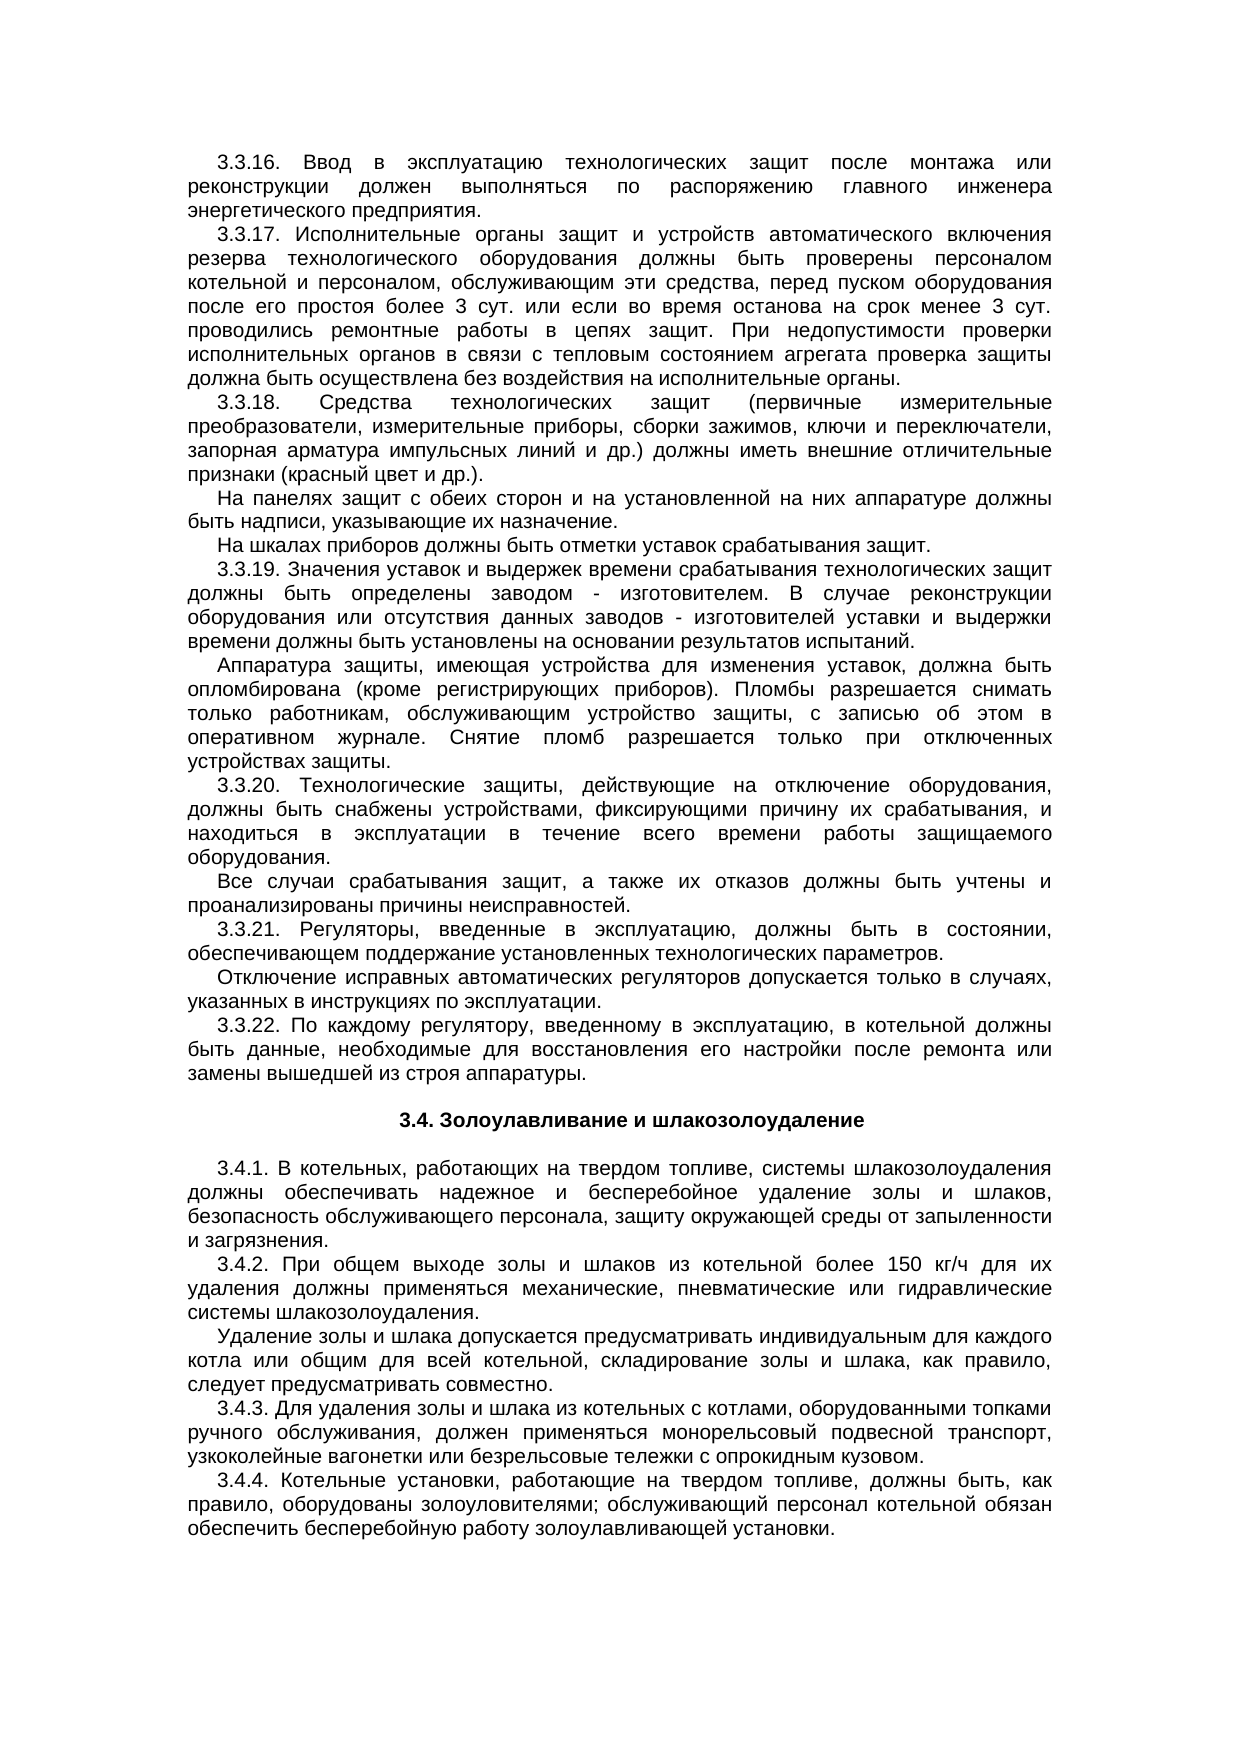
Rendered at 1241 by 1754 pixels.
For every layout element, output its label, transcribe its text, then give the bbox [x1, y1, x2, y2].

text 3.4.4. Котельные установки, работающие на твердом топливе, должны быть, как правило, оборудованы золоуловителями; обслуживающий персонал котельной обязан обеспечить бесперебойную работу золоулавливающей установки. [187, 1468, 1053, 1539]
text 3.3.20. Технологические защиты, действующие на отключение оборудования, должны быть снабжены устройствами, фиксирующими причину их срабатывания, и находиться в эксплуатации в течение всего времени работы защищаемого оборудования. [187, 773, 1053, 869]
text Все случаи срабатывания защит, а также их отказов должны быть учтены и проанализированы причины неисправностей. [187, 869, 1053, 917]
text 3.3.22. По каждому регулятору, введенному в эксплуатацию, в котельной должны быть данные, необходимые для восстановления его настройки после ремонта или замены вышедшей из строя аппаратуры. [187, 1012, 1053, 1084]
text 3.4.1. В котельных, работающих на твердом топливе, системы шлакозолоудаления должны обеспечивать надежное и бесперебойное удаление золы и шлаков, безопасность обслуживающего персонала, защиту окружающей среды от запыленности и загрязнения. [187, 1156, 1053, 1252]
text 3.3.19. Значения уставок и выдержек времени срабатывания технологических защит должны быть определены заводом - изготовителем. В случае реконструкции оборудования или отсутствия данных заводов - изготовителей уставки и выдержки времени должны быть установлены на основании результатов испытаний. [187, 557, 1053, 653]
text 3.3.16. Ввод в эксплуатацию технологических защит после монтажа или реконструкции должен выполняться по распоряжению главного инженера энергетического предприятия. [187, 150, 1053, 222]
text На панелях защит с обеих сторон и на установленной на них аппаратуре должны быть надписи, указывающие их назначение. [187, 485, 1053, 533]
text 3.4.2. При общем выходе золы и шлаков из котельной более 150 кг/ч для их удаления должны применяться механические, пневматические или гидравлические системы шлакозолоудаления. [187, 1252, 1053, 1324]
text 3.3.18. Средства технологических защит (первичные измерительные преобразователи, измерительные приборы, сборки зажимов, ключи и переключатели, запорная арматура импульсных линий и др.) должны иметь внешние отличительные признаки (красный цвет и др.). [187, 389, 1053, 485]
text 3.3.21. Регуляторы, введенные в эксплуатацию, должны быть в состоянии, обеспечивающем поддержание установленных технологических параметров. [187, 917, 1053, 964]
text 3.4.3. Для удаления золы и шлака из котельных с котлами, оборудованными топками ручного обслуживания, должен применяться монорельсовый подвесной транспорт, узкоколейные вагонетки или безрельсовые тележки с опрокидным кузовом. [187, 1396, 1053, 1468]
text Отключение исправных автоматических регуляторов допускается только в случаях, указанных в инструкциях по эксплуатации. [187, 964, 1053, 1012]
text На шкалах приборов должны быть отметки уставок срабатывания защит. [187, 533, 1053, 557]
text 3.3.17. Исполнительные органы защит и устройств автоматического включения резерва технологического оборудования должны быть проверены персоналом котельной и персоналом, обслуживающим эти средства, перед пуском оборудования после его простоя более 3 сут. или если во время останова на срок менее 3 сут. проводились ремонтные работы в цепях защит. При недопустимости проверки исполнительных органов в связи с тепловым состоянием агрегата проверка защиты должна быть осуществлена без воздействия на исполнительные органы. [187, 222, 1053, 389]
text Аппаратура защиты, имеющая устройства для изменения уставок, должна быть опломбирована (кроме регистрирующих приборов). Пломбы разрешается снимать только работникам, обслуживающим устройство защиты, с записью об этом в оперативном журнале. Снятие пломб разрешается только при отключенных устройствах защиты. [187, 653, 1053, 773]
subtitle 3.4. Золоулавливание и шлакозолоудаление [187, 1108, 1053, 1132]
text Удаление золы и шлака допускается предусматривать индивидуальным для каждого котла или общим для всей котельной, складирование золы и шлака, как правило, следует предусматривать совместно. [187, 1324, 1053, 1396]
